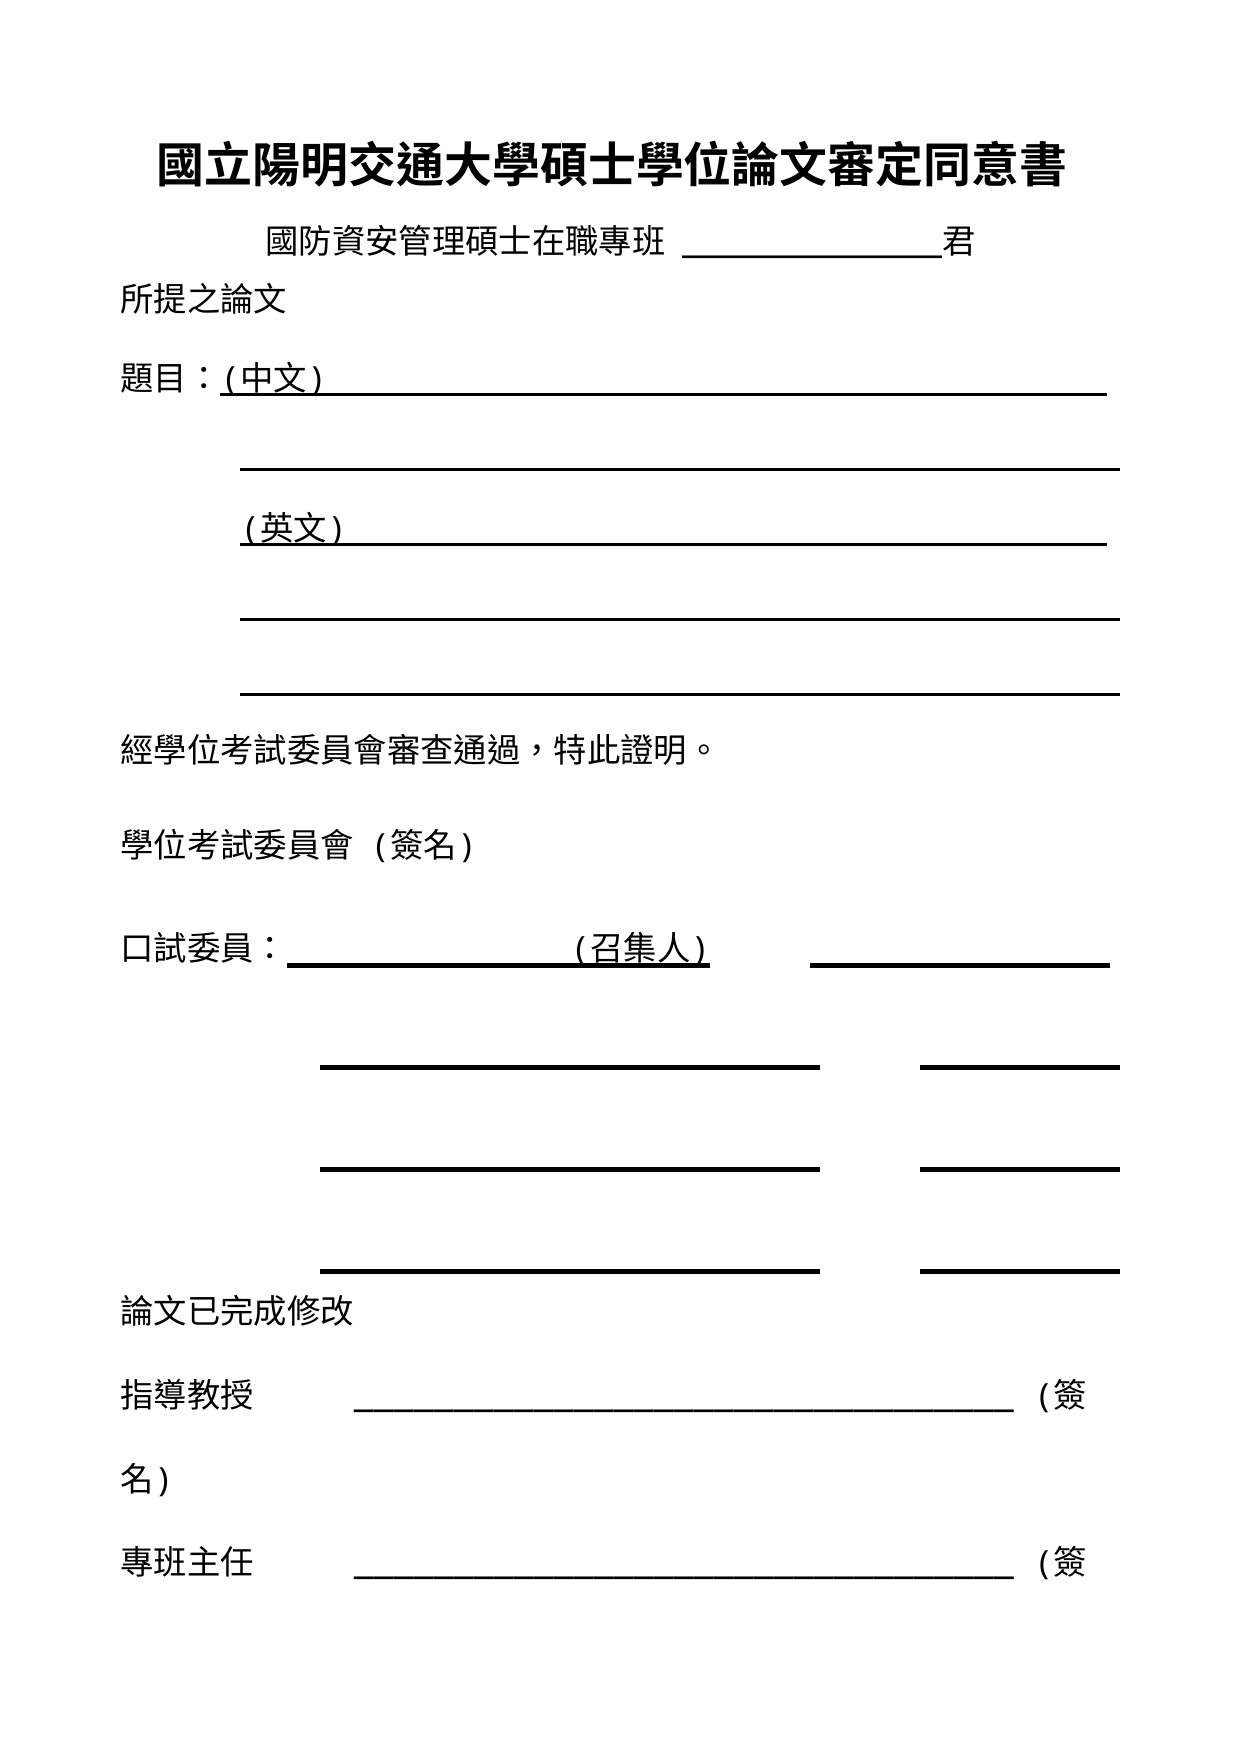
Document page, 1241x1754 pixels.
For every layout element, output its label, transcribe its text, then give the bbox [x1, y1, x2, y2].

text 指導教授 _________________________________ (簽名) [120, 1341, 1120, 1508]
text 題目：(中文) [120, 331, 1120, 406]
text 論文已完成修改 [120, 1293, 1120, 1331]
text 口試委員： (召集人) [120, 893, 1120, 977]
text 所提之論文 [120, 273, 1120, 321]
text 專班主任 _________________________________ (簽 [120, 1508, 1120, 1591]
text 國防資安管理碩士在職專班 _____________君 [120, 215, 1120, 263]
text 學位考試委員會 (簽名) [120, 791, 1120, 874]
text (英文) [120, 481, 1120, 556]
text 國立陽明交通大學碩士學位論文審定同意書 [120, 127, 1120, 196]
text 經學位考試委員會審查通過，特此證明。 [120, 724, 1120, 772]
